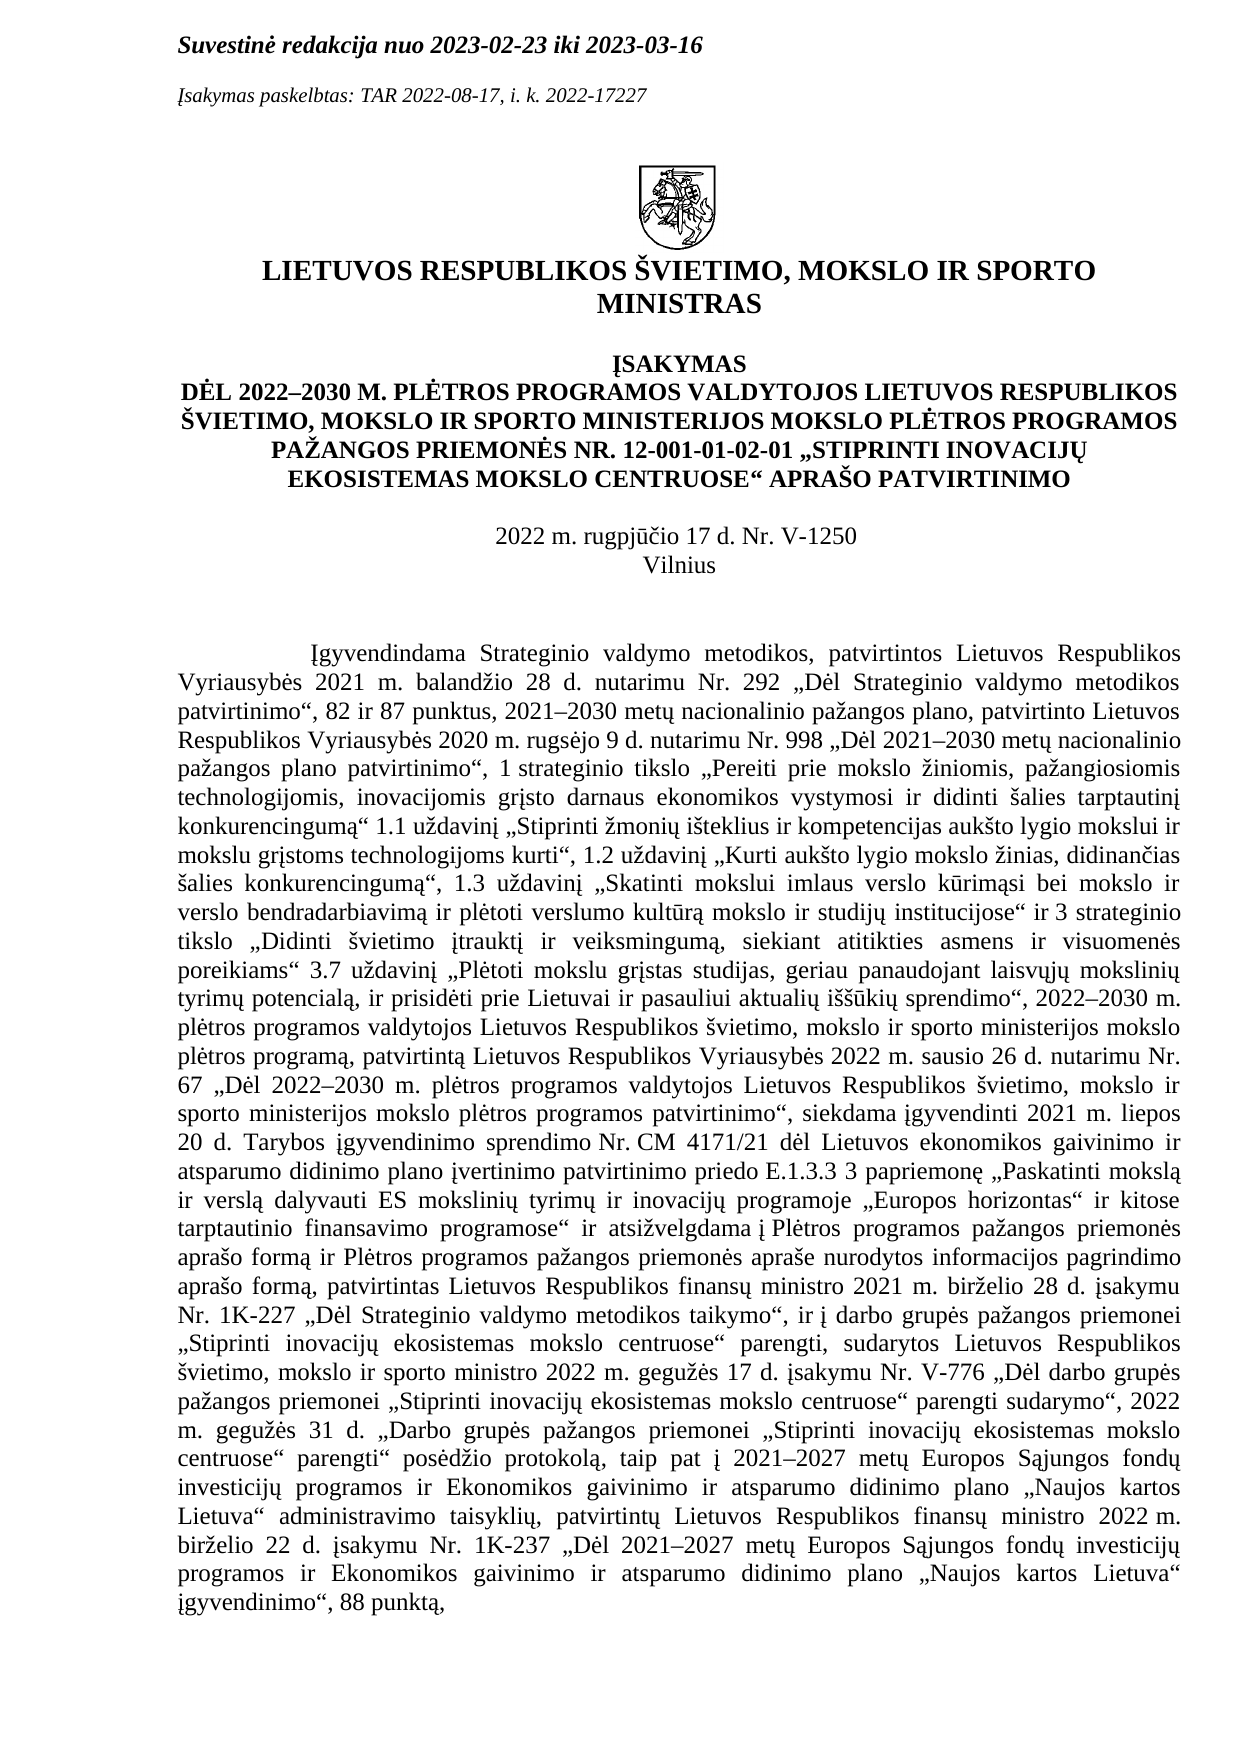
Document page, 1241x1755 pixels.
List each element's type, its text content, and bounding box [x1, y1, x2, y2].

text Suvestinė redakcija nuo 2023-02-23 iki 2023-03-16 [177, 30, 1181, 59]
text 2022 m. rugpjūčio 17 d. Nr. V-1250 [177, 521, 1181, 550]
text ĮSAKYMAS [177, 349, 1181, 377]
text Įgyvendindama Strateginio valdymo metodikos, patvirtintos Lietuvos Respublikos Vyriausybės 2021 m. balandžio 28 d. nutarimu Nr. 292 „Dėl Strateginio valdymo metodikos patvirtinimo“, 82 ir 87 punktus, 2021–2030 metų nacionalinio pažangos plano, patvirtinto Lietuvos Respublikos Vyriausybės 2020 m. rugsėjo 9 d. nutarimu Nr. 998 „Dėl 2021–2030 metų nacionalinio pažangos plano patvirtinimo“, 1 strateginio tikslo „Pereiti prie mokslo žiniomis, pažangiosiomis technologijomis, inovacijomis grįsto darnaus ekonomikos vystymosi ir didinti šalies tarptautinį konkurencingumą“ 1.1 uždavinį „Stiprinti žmonių išteklius ir kompetencijas aukšto lygio mokslui ir mokslu grįstoms technologijoms kurti“, 1.2 uždavinį „Kurti aukšto lygio mokslo žinias, didinančias šalies konkurencingumą“, 1.3 uždavinį „Skatinti mokslui imlaus verslo kūrimąsi bei mokslo ir verslo bendradarbiavimą ir plėtoti verslumo kultūrą mokslo ir studijų institucijose“ ir 3 strateginio tikslo „Didinti švietimo įtrauktį ir veiksmingumą, siekiant atitikties asmens ir visuomenės poreikiams“ 3.7 uždavinį „Plėtoti mokslu grįstas studijas, geriau panaudojant laisvųjų mokslinių tyrimų potencialą, ir prisidėti prie Lietuvai ir pasauliui aktualių iššūkių sprendimo“, 2022–2030 m. plėtros programos valdytojos Lietuvos Respublikos švietimo, mokslo ir sporto ministerijos mokslo plėtros programą, patvirtintą Lietuvos Respublikos Vyriausybės 2022 m. sausio 26 d. nutarimu Nr. 67 „Dėl 2022–2030 m. plėtros programos valdytojos Lietuvos Respublikos švietimo, mokslo ir sporto ministerijos mokslo plėtros programos patvirtinimo“, siekdama įgyvendinti 2021 m. liepos 20 d. Tarybos įgyvendinimo sprendimo Nr. CM 4171/21 dėl Lietuvos ekonomikos gaivinimo ir atsparumo didinimo plano įvertinimo patvirtinimo priedo E.1.3.3 3 papriemonę „Paskatinti mokslą ir verslą dalyvauti ES mokslinių tyrimų ir inovacijų programoje „Europos horizontas“ ir kitose tarptautinio finansavimo programose“ ir atsižvelgdama į Plėtros programos pažangos priemonės aprašo formą ir Plėtros programos pažangos priemonės apraše nurodytos informacijos pagrindimo aprašo formą, patvirtintas Lietuvos Respublikos finansų ministro 2021 m. birželio 28 d. įsakymu Nr. 1K-227 „Dėl Strateginio valdymo metodikos taikymo“, ir į darbo grupės pažangos priemonei „Stiprinti inovacijų ekosistemas mokslo centruose“ parengti, sudarytos Lietuvos Respublikos švietimo, mokslo ir sporto ministro 2022 m. gegužės 17 d. įsakymu Nr. V-776 „Dėl darbo grupės pažangos priemonei „Stiprinti inovacijų ekosistemas mokslo centruose“ parengti sudarymo“, 2022 m. gegužės 31 d. „Darbo grupės pažangos priemonei „Stiprinti inovacijų ekosistemas mokslo centruose“ parengti“ posėdžio protokolą, taip pat į 2021–2027 metų Europos Sąjungos fondų investicijų programos ir Ekonomikos gaivinimo ir atsparumo didinimo plano „Naujos kartos Lietuva“ administravimo taisyklių, patvirtintų Lietuvos Respublikos finansų ministro 2022 m. birželio 22 d. įsakymu Nr. 1K-237 „Dėl 2021–2027 metų Europos Sąjungos fondų investicijų programos ir Ekonomikos gaivinimo ir atsparumo didinimo plano „Naujos kartos Lietuva“ įgyvendinimo“, 88 punktą, [177, 638, 1181, 1616]
text DĖL 2022–2030 M. PLĖTROS PROGRAMOS VALDYTOJOS LIETUVOS RESPUBLIKOS ŠVIETIMO, MOKSLO IR SPORTO MINISTERIJOS MOKSLO PLĖTROS PROGRAMOS PAŽANGOS PRIEMONĖS NR. 12-001-01-02-01 „STIPRINTI INOVACIJŲ EKOSISTEMAS MOKSLO CENTRUOSE“ APRAŠO PATVIRTINIMO [177, 377, 1181, 492]
text LIETUVOS RESPUBLIKOS ŠVIETIMO, MOKSLO IR SPORTO MINISTRAS [177, 253, 1181, 320]
text Įsakymas paskelbtas: TAR 2022-08-17, i. k. 2022-17227 [177, 83, 1181, 107]
text Vilnius [177, 550, 1181, 579]
